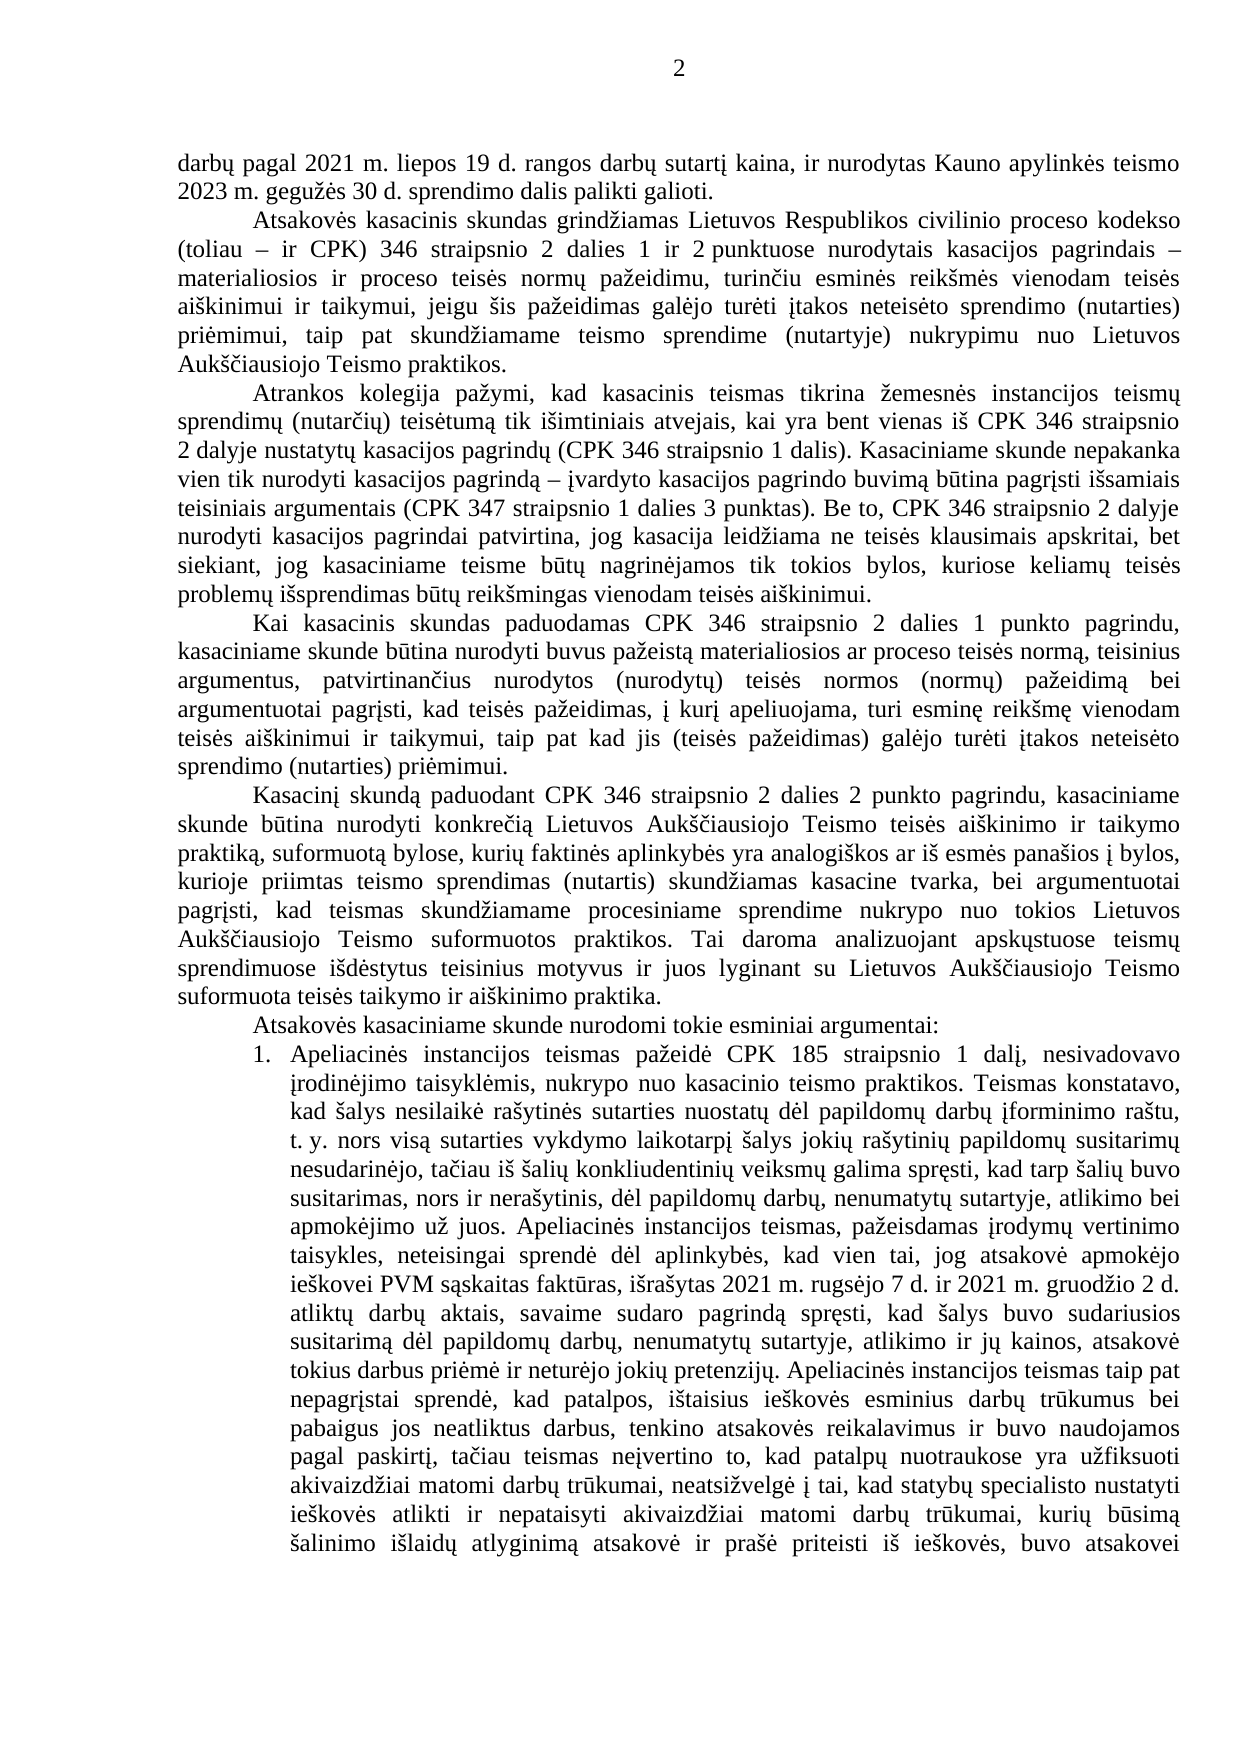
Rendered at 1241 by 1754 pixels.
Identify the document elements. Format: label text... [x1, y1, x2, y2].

text 1. Apeliacinės instancijos teismas pažeidė CPK 185 straipsnio 1 dalį, nesivadovavo įrodinėjimo taisyklėmis, nukrypo nuo kasacinio teismo praktikos. Teismas konstatavo, kad šalys nesilaikė rašytinės sutarties nuostatų dėl papildomų darbų įforminimo raštu, t. y. nors visą sutarties vykdymo laikotarpį šalys jokių rašytinių papildomų susitarimų nesudarinėjo, tačiau iš šalių konkliudentinių veiksmų galima spręsti, kad tarp šalių buvo susitarimas, nors ir nerašytinis, dėl papildomų darbų, nenumatytų sutartyje, atlikimo bei apmokėjimo už juos. Apeliacinės instancijos teismas, pažeisdamas įrodymų vertinimo taisykles, neteisingai sprendė dėl aplinkybės, kad vien tai, jog atsakovė apmokėjo ieškovei PVM sąskaitas faktūras, išrašytas 2021 m. rugsėjo 7 d. ir 2021 m. gruodžio 2 d. atliktų darbų aktais, savaime sudaro pagrindą spręsti, kad šalys buvo sudariusios susitarimą dėl papildomų darbų, nenumatytų sutartyje, atlikimo ir jų kainos, atsakovė tokius darbus priėmė ir neturėjo jokių pretenzijų. Apeliacinės instancijos teismas taip pat nepagrįstai sprendė, kad patalpos, ištaisius ieškovės esminius darbų trūkumus bei pabaigus jos neatliktus darbus, tenkino atsakovės reikalavimus ir buvo naudojamos pagal paskirtį, tačiau teismas neįvertino to, kad patalpų nuotraukose yra užfiksuoti akivaizdžiai matomi darbų trūkumai, neatsižvelgė į tai, kad statybų specialisto nustatyti ieškovės atlikti ir nepataisyti akivaizdžiai matomi darbų trūkumai, kurių būsimą šalinimo išlaidų atlyginimą atsakovė ir prašė priteisti iš ieškovės, buvo atsakovei [252, 1039, 1181, 1556]
text Kasacinį skundą paduodant CPK 346 straipsnio 2 dalies 2 punkto pagrindu, kasaciniame skunde būtina nurodyti konkrečią Lietuvos Aukščiausiojo Teismo teisės aiškinimo ir taikymo praktiką, suformuotą bylose, kurių faktinės aplinkybės yra analogiškos ar iš esmės panašios į bylos, kurioje priimtas teismo sprendimas (nutartis) skundžiamas kasacine tvarka, bei argumentuotai pagrįsti, kad teismas skundžiamame procesiniame sprendime nukrypo nuo tokios Lietuvos Aukščiausiojo Teismo suformuotos praktikos. Tai daroma analizuojant apskųstuose teismų sprendimuose išdėstytus teisinius motyvus ir juos lyginant su Lietuvos Aukščiausiojo Teismo suformuota teisės taikymo ir aiškinimo praktika. [177, 780, 1181, 1010]
text Atsakovės kasaciniame skunde nurodomi tokie esminiai argumentai: [177, 1010, 1181, 1039]
text Atsakovės kasacinis skundas grindžiamas Lietuvos Respublikos civilinio proceso kodekso (toliau – ir CPK) 346 straipsnio 2 dalies 1 ir 2 punktuose nurodytais kasacijos pagrindais – materialiosios ir proceso teisės normų pažeidimu, turinčiu esminės reikšmės vienodam teisės aiškinimui ir taikymui, jeigu šis pažeidimas galėjo turėti įtakos neteisėto sprendimo (nutarties) priėmimui, taip pat skundžiamame teismo sprendime (nutartyje) nukrypimu nuo Lietuvos Aukščiausiojo Teismo praktikos. [177, 205, 1181, 378]
text darbų pagal 2021 m. liepos 19 d. rangos darbų sutartį kaina, ir nurodytas Kauno apylinkės teismo 2023 m. gegužės 30 d. sprendimo dalis palikti galioti. [177, 148, 1181, 205]
text Atrankos kolegija pažymi, kad kasacinis teismas tikrina žemesnės instancijos teismų sprendimų (nutarčių) teisėtumą tik išimtiniais atvejais, kai yra bent vienas iš CPK 346 straipsnio 2 dalyje nustatytų kasacijos pagrindų (CPK 346 straipsnio 1 dalis). Kasaciniame skunde nepakanka vien tik nurodyti kasacijos pagrindą – įvardyto kasacijos pagrindo buvimą būtina pagrįsti išsamiais teisiniais argumentais (CPK 347 straipsnio 1 dalies 3 punktas). Be to, CPK 346 straipsnio 2 dalyje nurodyti kasacijos pagrindai patvirtina, jog kasacija leidžiama ne teisės klausimais apskritai, bet siekiant, jog kasaciniame teisme būtų nagrinėjamos tik tokios bylos, kuriose keliamų teisės problemų išsprendimas būtų reikšmingas vienodam teisės aiškinimui. [177, 378, 1181, 608]
text Kai kasacinis skundas paduodamas CPK 346 straipsnio 2 dalies 1 punkto pagrindu, kasaciniame skunde būtina nurodyti buvus pažeistą materialiosios ar proceso teisės normą, teisinius argumentus, patvirtinančius nurodytos (nurodytų) teisės normos (normų) pažeidimą bei argumentuotai pagrįsti, kad teisės pažeidimas, į kurį apeliuojama, turi esminę reikšmę vienodam teisės aiškinimui ir taikymui, taip pat kad jis (teisės pažeidimas) galėjo turėti įtakos neteisėto sprendimo (nutarties) priėmimui. [177, 608, 1181, 780]
